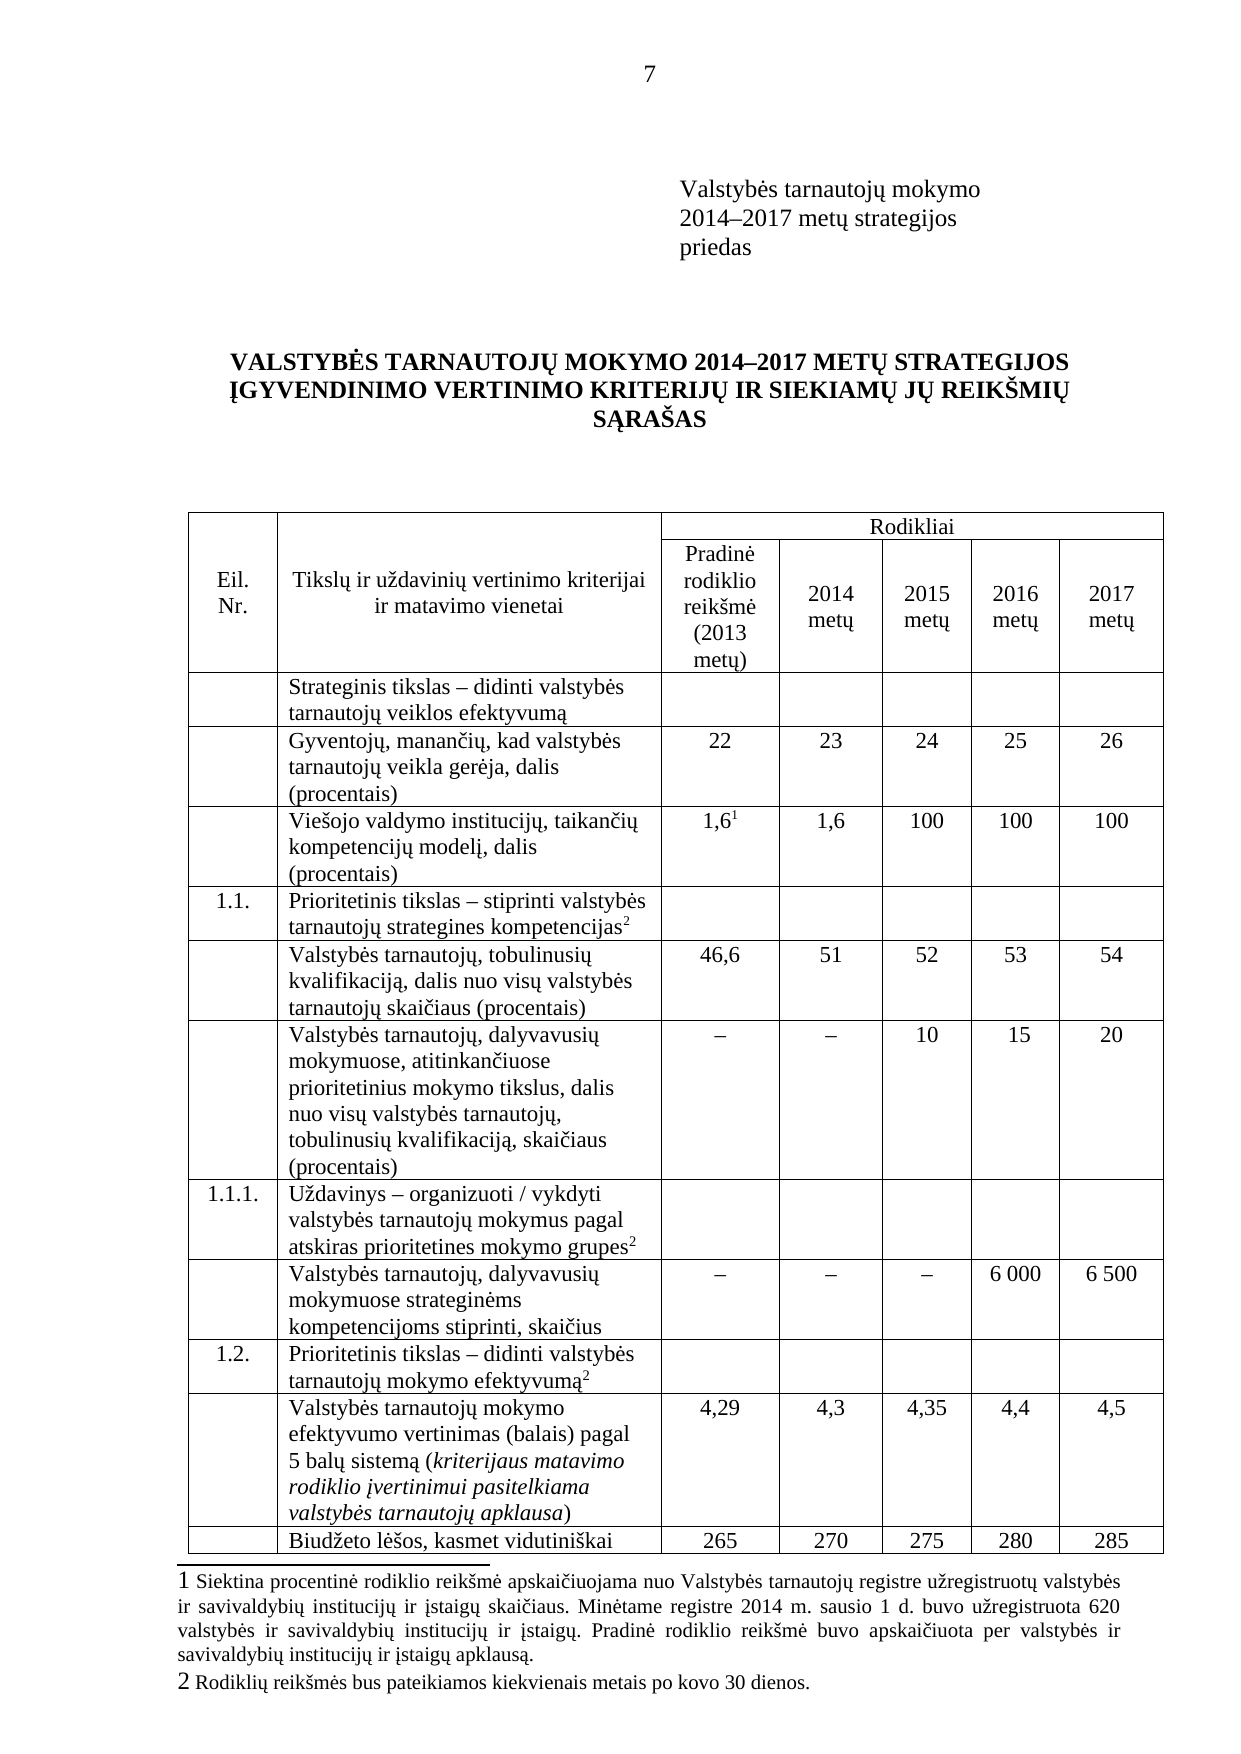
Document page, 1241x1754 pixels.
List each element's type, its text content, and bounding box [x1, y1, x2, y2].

table_cell 26 [1060, 727, 1163, 806]
table_cell [189, 941, 277, 1020]
text Valstybės tarnautojų mokymo 2014–2017 metų strategijos priedas [679, 174, 1122, 260]
table_cell [883, 1180, 971, 1259]
table_cell Valstybės tarnautojų, dalyvavusių mokymuose strateginėms kompetencijoms stiprinti, skaičius [278, 1260, 661, 1339]
table_cell – [780, 1021, 882, 1179]
table_cell 25 [972, 727, 1059, 806]
table_cell [189, 807, 277, 886]
table_cell [189, 727, 277, 806]
table_cell Valstybės tarnautojų mokymo efektyvumo vertinimas (balais) pagal 5 balų sistemą (kriterijaus matavimo rodiklio įvertinimui pasitelkiama valstybės tarnautojų apklausa) [278, 1394, 661, 1526]
table_cell [189, 1260, 277, 1339]
table_cell – [662, 1021, 779, 1179]
table_cell 2017 metų [1060, 540, 1163, 672]
table_cell 4,35 [883, 1394, 971, 1526]
table_cell 15 [972, 1021, 1059, 1179]
table_cell Valstybės tarnautojų, tobulinusių kvalifikaciją, dalis nuo visų valstybės tarnautojų skaičiaus (procentais) [278, 941, 661, 1020]
table_cell 46,6 [662, 941, 779, 1020]
table_cell [662, 887, 779, 940]
table_cell [972, 887, 1059, 940]
table_cell [780, 673, 882, 726]
table_cell 100 [883, 807, 971, 886]
table_cell 270 [780, 1527, 882, 1553]
table_cell [1060, 1180, 1163, 1259]
table_cell 4,4 [972, 1394, 1059, 1526]
table_cell [189, 673, 277, 726]
table_cell [883, 673, 971, 726]
table_cell Strateginis tikslas – didinti valstybės tarnautojų veiklos efektyvumą [278, 673, 661, 726]
table_cell [972, 1340, 1059, 1393]
table_cell 2014 metų [780, 540, 882, 672]
table_cell 100 [972, 807, 1059, 886]
table_cell 52 [883, 941, 971, 1020]
table_cell 4,29 [662, 1394, 779, 1526]
table_cell [780, 1180, 882, 1259]
table_cell 280 [972, 1527, 1059, 1553]
table_cell 6 000 [972, 1260, 1059, 1339]
table_cell – [780, 1260, 882, 1339]
table_cell 265 [662, 1527, 779, 1553]
table_cell Prioritetinis tikslas – stiprinti valstybės tarnautojų strategines kompetencijas [278, 887, 661, 940]
table_cell – [883, 1260, 971, 1339]
table_cell 53 [972, 941, 1059, 1020]
table_cell [189, 1021, 277, 1179]
table_cell [883, 887, 971, 940]
table_cell [662, 673, 779, 726]
table_cell [662, 1180, 779, 1259]
table_cell 51 [780, 941, 882, 1020]
table_cell 4,3 [780, 1394, 882, 1526]
table_cell 20 [1060, 1021, 1163, 1179]
table_cell 1,6 [780, 807, 882, 886]
table_cell 2015 metų [883, 540, 971, 672]
table_cell 2016 metų [972, 540, 1059, 672]
table_cell [1060, 673, 1163, 726]
text VALSTYBĖS TARNAUTOJŲ MOKYMO 2014–2017 METŲ STRATEGIJOS ĮGYVENDINIMO VERTINIMO KRITERIJŲ IR SIEKIAMŲ JŲ REIKŠMIŲ SĄRAŠAS [177, 347, 1122, 433]
table_cell 1.1.1. [189, 1180, 277, 1259]
table_cell 1,6 [662, 807, 779, 886]
table_cell 6 500 [1060, 1260, 1163, 1339]
table_cell Viešojo valdymo institucijų, taikančių kompetencijų modelį, dalis (procentais) [278, 807, 661, 886]
table_header Rodikliai [662, 513, 1163, 539]
table_cell 23 [780, 727, 882, 806]
table_cell [780, 1340, 882, 1393]
table_cell [189, 1394, 277, 1526]
table_cell 54 [1060, 941, 1163, 1020]
table_cell 10 [883, 1021, 971, 1179]
table_cell [972, 673, 1059, 726]
table_cell Pradinė rodiklio reikšmė (2013 metų) [662, 540, 779, 672]
table_cell [662, 1340, 779, 1393]
table_cell Gyventojų, manančių, kad valstybės tarnautojų veikla gerėja, dalis (procentais) [278, 727, 661, 806]
table_cell [1060, 887, 1163, 940]
table_cell 100 [1060, 807, 1163, 886]
table_cell [1060, 1340, 1163, 1393]
table_cell 24 [883, 727, 971, 806]
table_cell 1.2. [189, 1340, 277, 1393]
table_cell [972, 1180, 1059, 1259]
table_cell [883, 1340, 971, 1393]
table_cell 22 [662, 727, 779, 806]
table_cell 1.1. [189, 887, 277, 940]
table_cell – [662, 1260, 779, 1339]
table_cell [189, 1527, 277, 1553]
table_header Eil. Nr. [189, 513, 277, 672]
table_cell Uždavinys – organizuoti / vykdyti valstybės tarnautojų mokymus pagal atskiras prioritetines mokymo grupes2 [278, 1180, 661, 1259]
table_cell Biudžeto lėšos, kasmet vidutiniškai [278, 1527, 661, 1553]
table_cell 4,5 [1060, 1394, 1163, 1526]
table_cell Valstybės tarnautojų, dalyvavusių mokymuose, atitinkančiuose prioritetinius mokymo tikslus, dalis nuo visų valstybės tarnautojų, tobulinusių kvalifikaciją, skaičiaus (procentais) [278, 1021, 661, 1179]
table_cell [780, 887, 882, 940]
table_cell Prioritetinis tikslas – didinti valstybės tarnautojų mokymo efektyvumą2 [278, 1340, 661, 1393]
table_cell 285 [1060, 1527, 1163, 1553]
table_header Tikslų ir uždavinių vertinimo kriterijai ir matavimo vienetai [278, 513, 661, 672]
table_cell 275 [883, 1527, 971, 1553]
